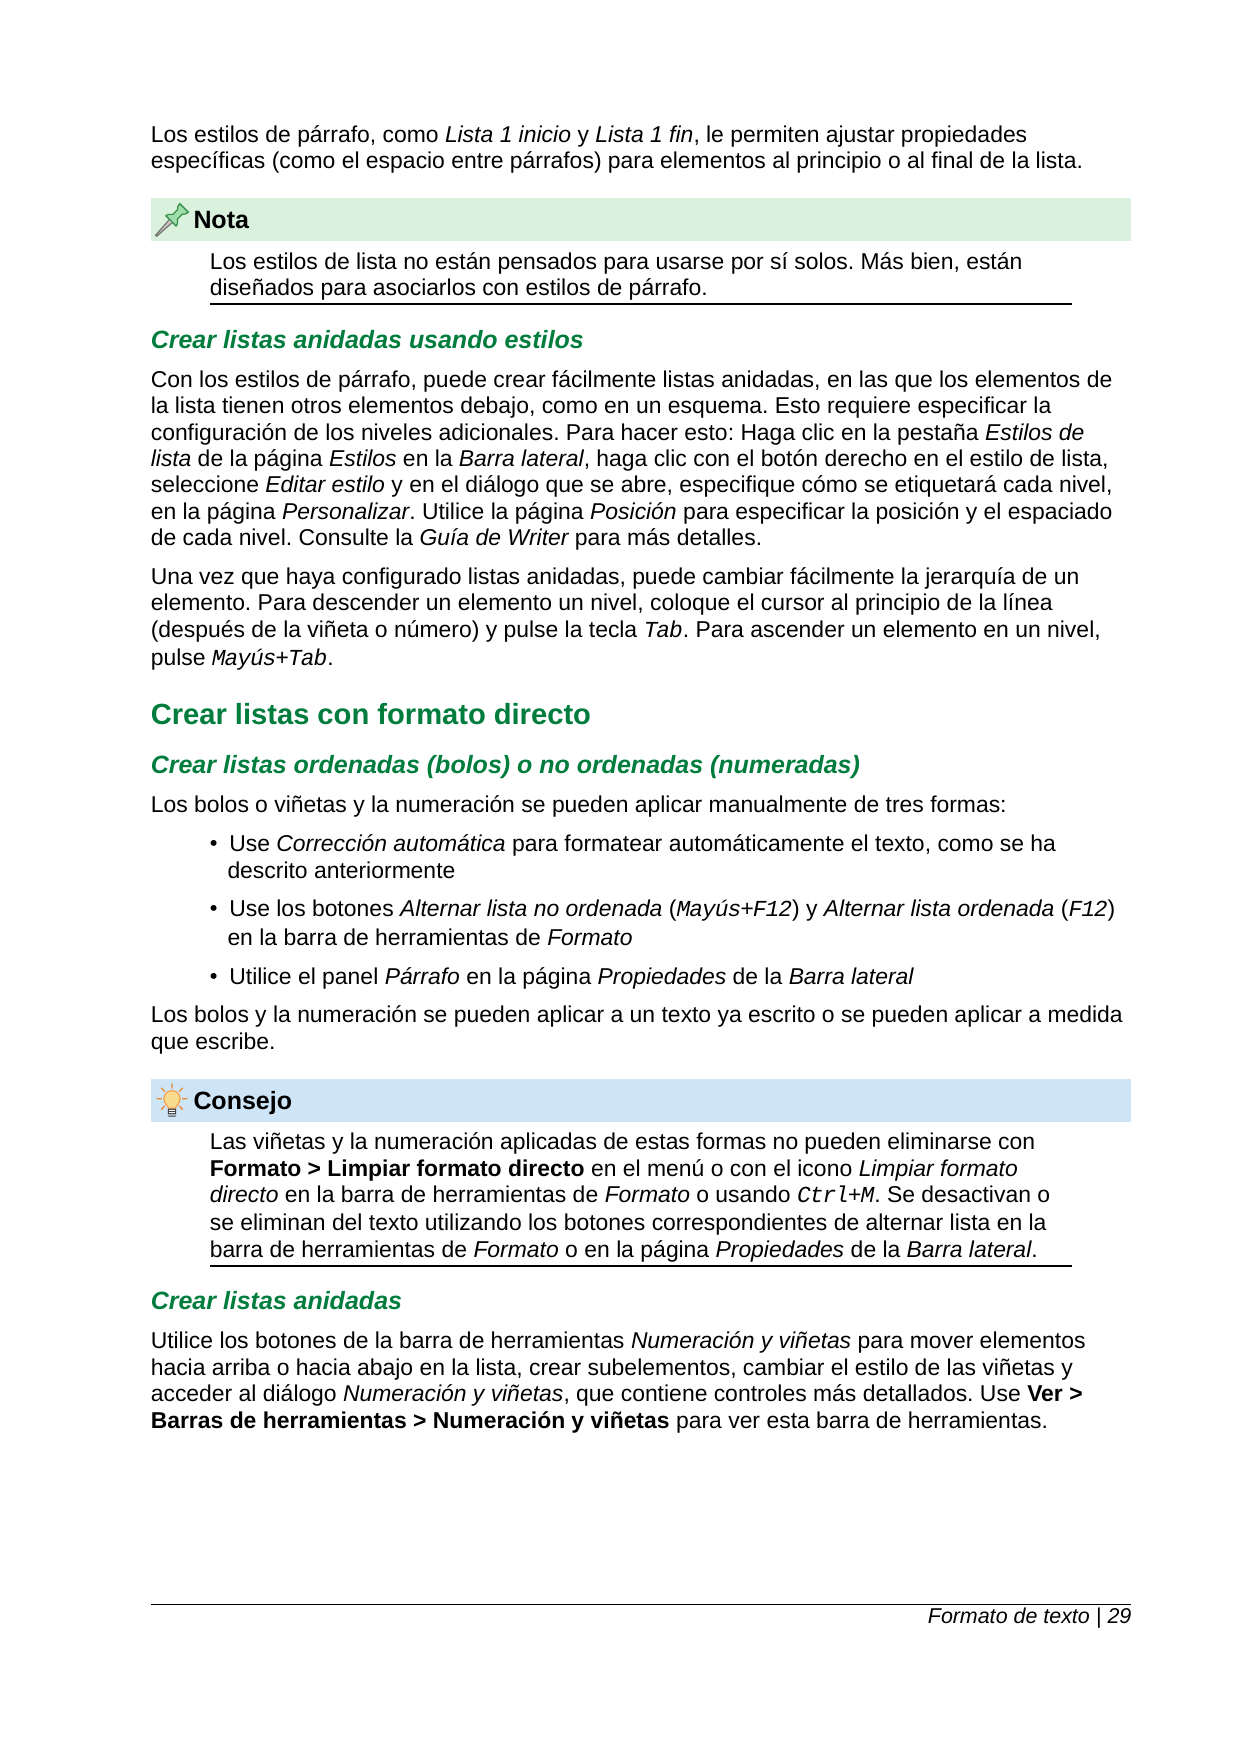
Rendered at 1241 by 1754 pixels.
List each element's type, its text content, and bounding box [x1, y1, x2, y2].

list Utilice el panel Párrafo en la página Propiedades de la Barra lateral [209, 963, 1131, 989]
text Una vez que haya configurado listas anidadas, puede cambiar fácilmente la jerarquía de un elemento. Para descender un elemento un nivel, coloque el cursor al principio de la línea (después de la viñeta o número) y pulse la tecla Tab. Para ascender un elemento en un nivel, pulse Mayús+Tab. [151, 563, 1131, 672]
subtitle Crear listas ordenadas (bolos) o no ordenadas (numeradas) [151, 750, 1131, 779]
text Utilice los botones de la barra de herramientas Numeración y viñetas para mover elementos hacia arriba o hacia abajo en la lista, crear subelementos, cambiar el estilo de las viñetas y acceder al diálogo Numeración y viñetas, que contiene controles más detallados. Use Ver > Barras de herramientas > Numeración y viñetas para ver esta barra de herramientas. [151, 1327, 1131, 1433]
subtitle Crear listas anidadas [151, 1286, 1131, 1315]
text Con los estilos de párrafo, puede crear fácilmente listas anidadas, en las que los elementos de la lista tienen otros elementos debajo, como en un esquema. Esto requiere especificar la configuración de los niveles adicionales. Para hacer esto: Haga clic en la pestaña Estilos de lista de la página Estilos en la Barra lateral, haga clic con el botón derecho en el estilo de lista, seleccione Editar estilo y en el diálogo que se abre, especifique cómo se etiquetará cada nivel, en la página Personalizar. Utilice la página Posición para especificar la posición y el espaciado de cada nivel. Consulte la Guía de Writer para más detalles. [151, 366, 1131, 551]
subtitle Crear listas anidadas usando estilos [151, 325, 1131, 354]
list Use Corrección automática para formatear automáticamente el texto, como se ha descrito anteriormente [209, 830, 1131, 883]
subtitle Consejo [151, 1079, 1131, 1122]
list Use los botones Alternar lista no ordenada (Mayús+F12) y Alternar lista ordenada (F12) en la barra de herramientas de Formato [209, 895, 1131, 950]
subtitle Crear listas con formato directo [151, 697, 1131, 731]
list Los bolos o viñetas y la numeración se pueden aplicar manualmente de tres formas: [151, 791, 1131, 818]
text Los estilos de párrafo, como Lista 1 inicio y Lista 1 fin, le permiten ajustar propiedades específicas (como el espacio entre párrafos) para elementos al principio o al final de la lista. [151, 121, 1131, 174]
subtitle Nota [151, 198, 1131, 241]
text Las viñetas y la numeración aplicadas de estas formas no pueden eliminarse con Formato > Limpiar formato directo en el menú o con el icono Limpiar formato directo en la barra de herramientas de Formato o usando Ctrl+M. Se desactivan o se eliminan del texto utilizando los botones correspondientes de alternar lista en la barra de herramientas de Formato o en la página Propiedades de la Barra lateral. [209, 1128, 1072, 1267]
text Los bolos y la numeración se pueden aplicar a un texto ya escrito o se pueden aplicar a medida que escribe. [151, 1001, 1131, 1054]
text Los estilos de lista no están pensados para usarse por sí solos. Más bien, están diseñados para asociarlos con estilos de párrafo. [209, 248, 1072, 305]
